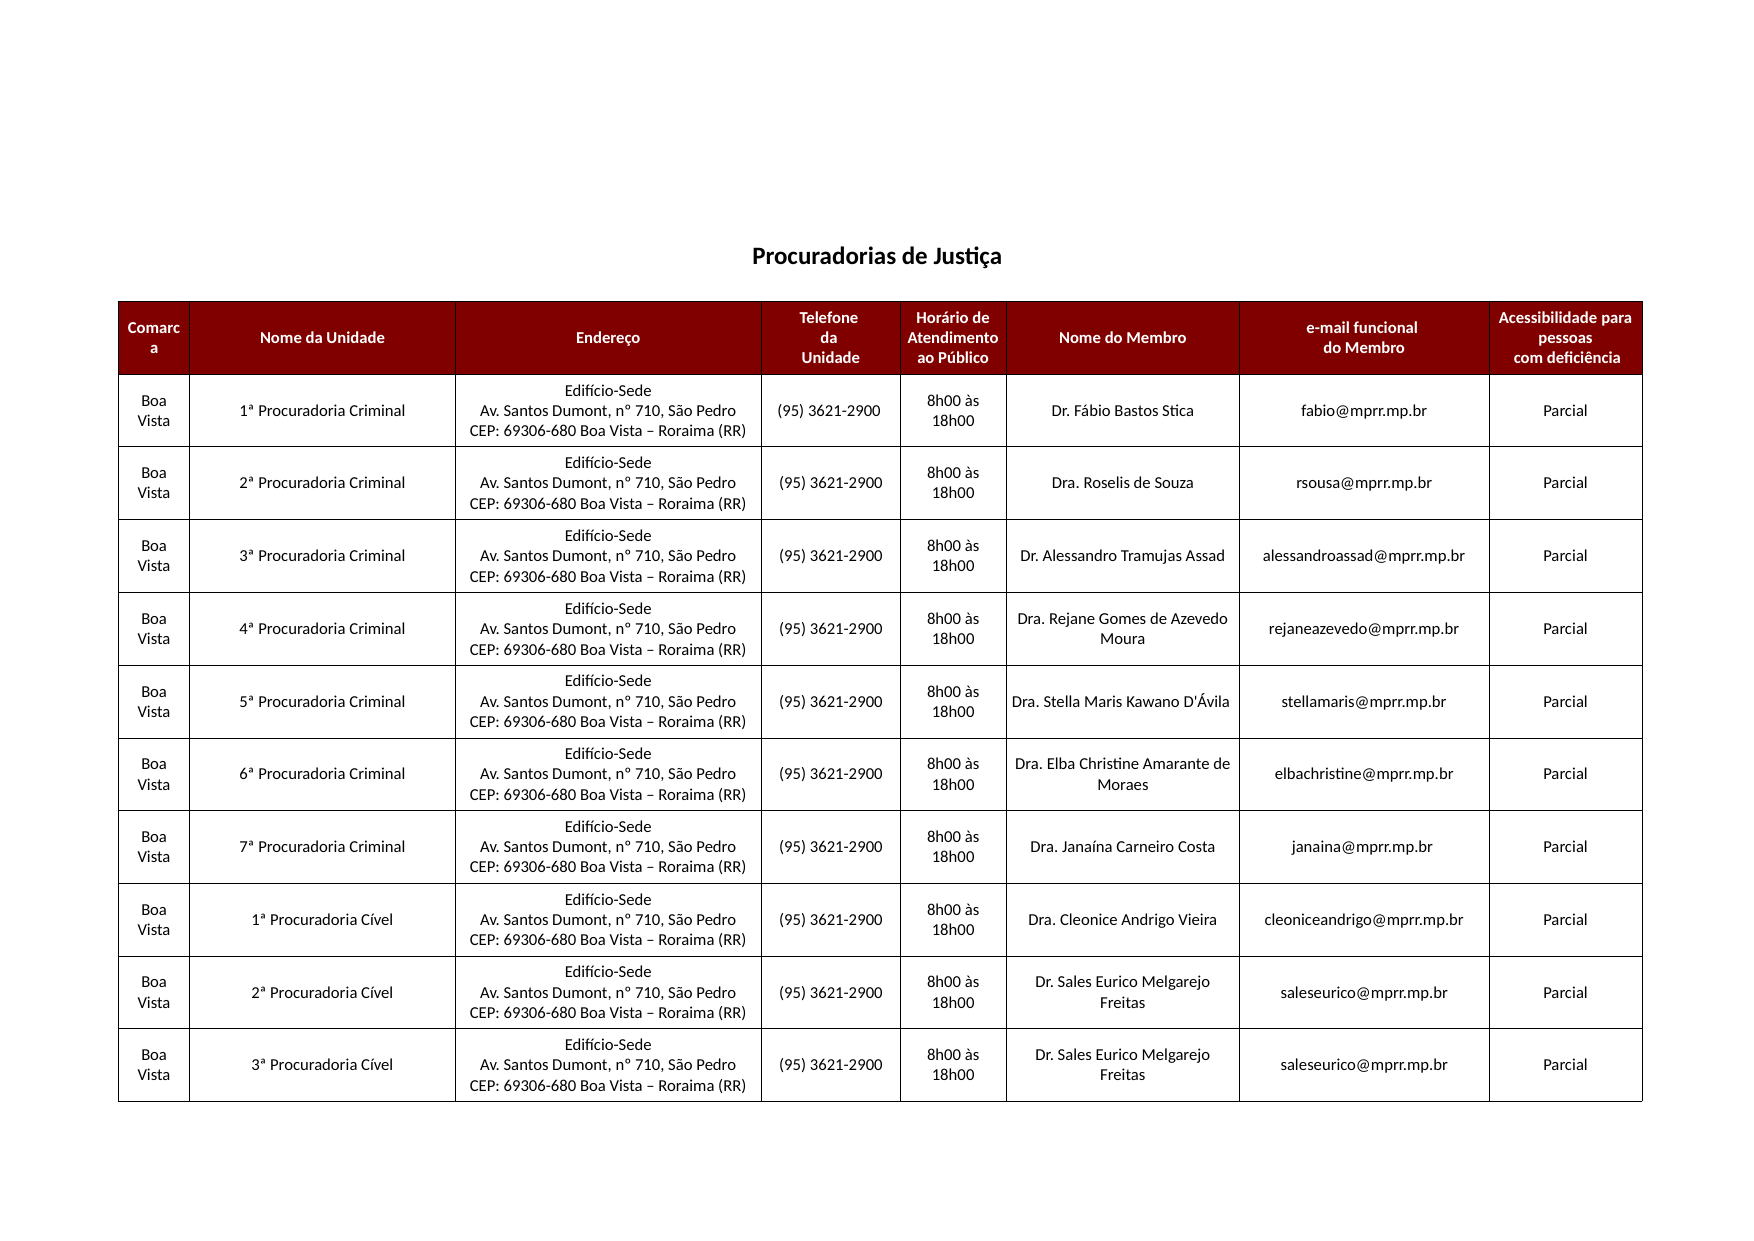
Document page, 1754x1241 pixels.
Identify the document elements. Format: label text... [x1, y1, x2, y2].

table_cell 5ª Procuradoria Criminal [190, 666, 455, 737]
table_cell Parcial [1490, 884, 1642, 956]
table_cell 8h00 às 18h00 [901, 593, 1006, 665]
table_cell Boa Vista [119, 739, 189, 810]
table_cell Parcial [1490, 957, 1642, 1028]
table_cell (95) 3621-2900 [762, 884, 900, 956]
table_cell 2ª Procuradoria Cível [190, 957, 455, 1028]
table_cell Dr. Fábio Bastos Stica [1007, 375, 1239, 446]
table_cell Boa Vista [119, 593, 189, 665]
table_header Telefone da Unidade [762, 302, 900, 374]
table_cell Edifício-Sede Av. Santos Dumont, nº 710, São Pedro CEP: 69306-680 Boa Vista – Roraima (RR) [456, 884, 761, 956]
table_cell Boa Vista [119, 1029, 189, 1101]
table_cell Parcial [1490, 666, 1642, 737]
table_cell saleseurico@mprr.mp.br [1240, 957, 1489, 1028]
table_cell Dra. Cleonice Andrigo Vieira [1007, 884, 1239, 956]
table_header Nome da Unidade [190, 302, 455, 374]
table_cell Parcial [1490, 593, 1642, 665]
table_cell 2ª Procuradoria Criminal [190, 447, 455, 519]
table_cell janaina@mprr.mp.br [1240, 811, 1489, 883]
table_cell Parcial [1490, 739, 1642, 810]
table_cell 3ª Procuradoria Cível [190, 1029, 455, 1101]
table_cell Boa Vista [119, 447, 189, 519]
table_cell Boa Vista [119, 811, 189, 883]
table_cell Boa Vista [119, 520, 189, 592]
table_cell 8h00 às 18h00 [901, 957, 1006, 1028]
table_cell (95) 3621-2900 [762, 811, 900, 883]
table_cell Dra. Rejane Gomes de Azevedo Moura [1007, 593, 1239, 665]
table_cell Boa Vista [119, 375, 189, 446]
table_cell Parcial [1490, 447, 1642, 519]
table_cell (95) 3621-2900 [762, 447, 900, 519]
table_cell 1ª Procuradoria Criminal [190, 375, 455, 446]
table_cell Parcial [1490, 1029, 1642, 1101]
table_header Horário de Atendimento ao Público [901, 302, 1006, 374]
table_cell (95) 3621-2900 [762, 593, 900, 665]
table_header Nome do Membro [1007, 302, 1239, 374]
table_cell Parcial [1490, 375, 1642, 446]
table_cell 1ª Procuradoria Cível [190, 884, 455, 956]
table_cell (95) 3621-2900 [762, 520, 900, 592]
table_cell 6ª Procuradoria Criminal [190, 739, 455, 810]
table_cell (95) 3621-2900 [762, 957, 900, 1028]
table_cell 8h00 às 18h00 [901, 884, 1006, 956]
table_header Comarca [119, 302, 189, 374]
table_cell 8h00 às 18h00 [901, 375, 1006, 446]
table_cell (95) 3621-2900 [762, 666, 900, 737]
table_cell 8h00 às 18h00 [901, 447, 1006, 519]
table_header Acessibilidade para pessoas com deficiência [1490, 302, 1642, 374]
table_cell saleseurico@mprr.mp.br [1240, 1029, 1489, 1101]
table_cell Dr. Alessandro Tramujas Assad [1007, 520, 1239, 592]
table_header e-mail funcional do Membro [1240, 302, 1489, 374]
table_cell Dra. Janaína Carneiro Costa [1007, 811, 1239, 883]
table_cell Dr. Sales Eurico Melgarejo Freitas [1007, 1029, 1239, 1101]
table_cell Boa Vista [119, 884, 189, 956]
table_cell Dra. Elba Christine Amarante de Moraes [1007, 739, 1239, 810]
table_cell (95) 3621-2900 [762, 375, 900, 446]
table_cell cleoniceandrigo@mprr.mp.br [1240, 884, 1489, 956]
table_cell Parcial [1490, 520, 1642, 592]
table_cell fabio@mprr.mp.br [1240, 375, 1489, 446]
table_cell Edifício-Sede Av. Santos Dumont, nº 710, São Pedro CEP: 69306-680 Boa Vista – Roraima (RR) [456, 957, 761, 1028]
table_cell 7ª Procuradoria Criminal [190, 811, 455, 883]
table_header Endereço [456, 302, 761, 374]
table_cell 8h00 às 18h00 [901, 520, 1006, 592]
table_cell rsousa@mprr.mp.br [1240, 447, 1489, 519]
table_cell Dra. Roselis de Souza [1007, 447, 1239, 519]
table_cell rejaneazevedo@mprr.mp.br [1240, 593, 1489, 665]
table_cell Edifício-Sede Av. Santos Dumont, nº 710, São Pedro CEP: 69306-680 Boa Vista – Roraima (RR) [456, 375, 761, 446]
table_cell Boa Vista [119, 666, 189, 737]
table_cell Edifício-Sede Av. Santos Dumont, nº 710, São Pedro CEP: 69306-680 Boa Vista – Roraima (RR) [456, 520, 761, 592]
table_cell (95) 3621-2900 [762, 739, 900, 810]
table_cell 4ª Procuradoria Criminal [190, 593, 455, 665]
table_cell elbachristine@mprr.mp.br [1240, 739, 1489, 810]
table_cell Edifício-Sede Av. Santos Dumont, nº 710, São Pedro CEP: 69306-680 Boa Vista – Roraima (RR) [456, 447, 761, 519]
table_cell alessandroassad@mprr.mp.br [1240, 520, 1489, 592]
table_cell 8h00 às 18h00 [901, 811, 1006, 883]
table_cell 8h00 às 18h00 [901, 666, 1006, 737]
table_cell 3ª Procuradoria Criminal [190, 520, 455, 592]
table_cell Dr. Sales Eurico Melgarejo Freitas [1007, 957, 1239, 1028]
table_cell Edifício-Sede Av. Santos Dumont, nº 710, São Pedro CEP: 69306-680 Boa Vista – Roraima (RR) [456, 666, 761, 737]
table_cell (95) 3621-2900 [762, 1029, 900, 1101]
table_cell Boa Vista [119, 957, 189, 1028]
table_cell Edifício-Sede Av. Santos Dumont, nº 710, São Pedro CEP: 69306-680 Boa Vista – Roraima (RR) [456, 593, 761, 665]
table_cell 8h00 às 18h00 [901, 1029, 1006, 1101]
table_cell stellamaris@mprr.mp.br [1240, 666, 1489, 737]
table_cell Edifício-Sede Av. Santos Dumont, nº 710, São Pedro CEP: 69306-680 Boa Vista – Roraima (RR) [456, 1029, 761, 1101]
text Procuradorias de Justiça [118, 240, 1636, 271]
table_cell Edifício-Sede Av. Santos Dumont, nº 710, São Pedro CEP: 69306-680 Boa Vista – Roraima (RR) [456, 739, 761, 810]
table_cell Parcial [1490, 811, 1642, 883]
table_cell Dra. Stella Maris Kawano D'Ávila [1007, 666, 1239, 737]
table_cell Edifício-Sede Av. Santos Dumont, nº 710, São Pedro CEP: 69306-680 Boa Vista – Roraima (RR) [456, 811, 761, 883]
table_cell 8h00 às 18h00 [901, 739, 1006, 810]
